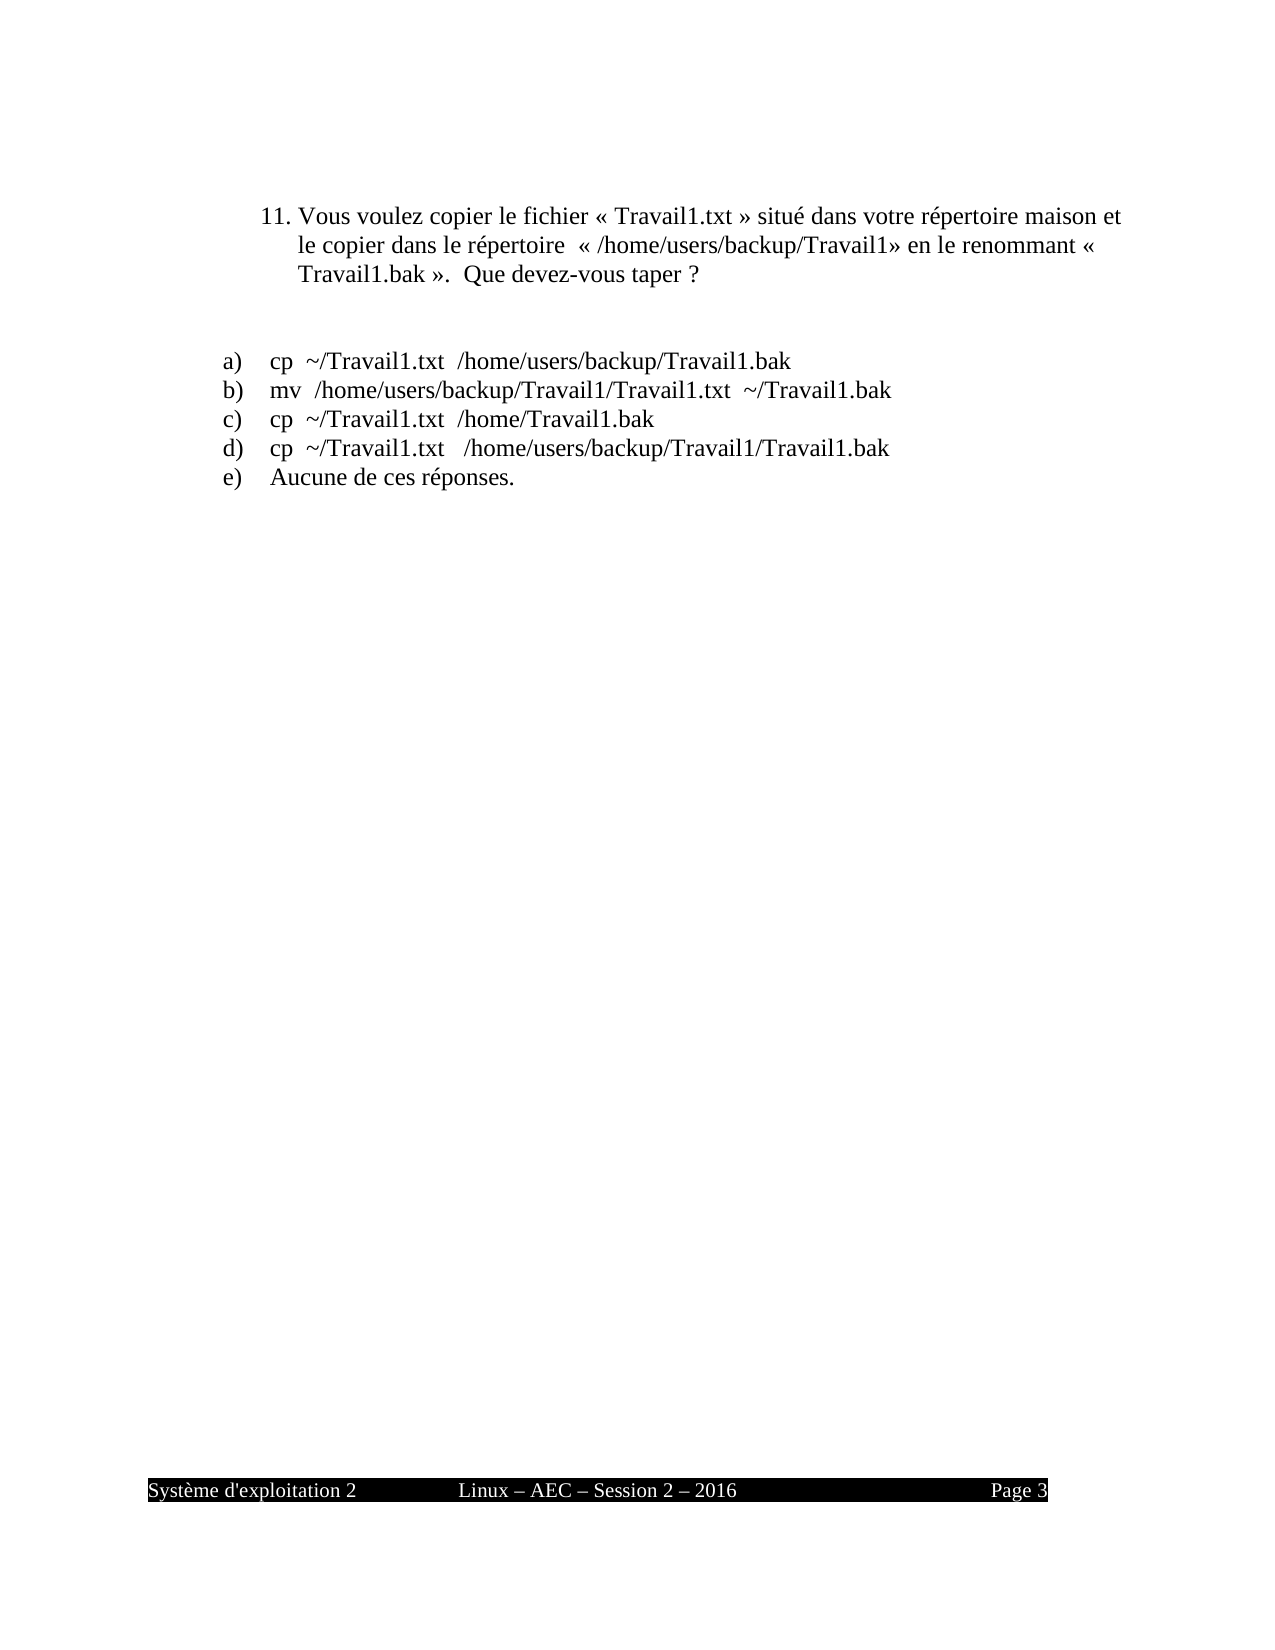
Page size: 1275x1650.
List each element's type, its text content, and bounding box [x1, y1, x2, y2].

list cp ~/Travail1.txt /home/users/backup/Travail1/Travail1.bak [223, 433, 1127, 462]
list cp ~/Travail1.txt /home/users/backup/Travail1.bak [223, 346, 1127, 375]
list mv /home/users/backup/Travail1/Travail1.txt ~/Travail1.bak [223, 375, 1127, 404]
list Aucune de ces réponses. [223, 462, 1127, 491]
list Vous voulez copier le fichier « Travail1.txt » situé dans votre répertoire maison et le copier dans le répertoire « /home/users/backup/Travail1» en le renommant « Travail1.bak ». Que devez-vous taper ? [260, 201, 1127, 288]
list cp ~/Travail1.txt /home/Travail1.bak [223, 404, 1127, 433]
